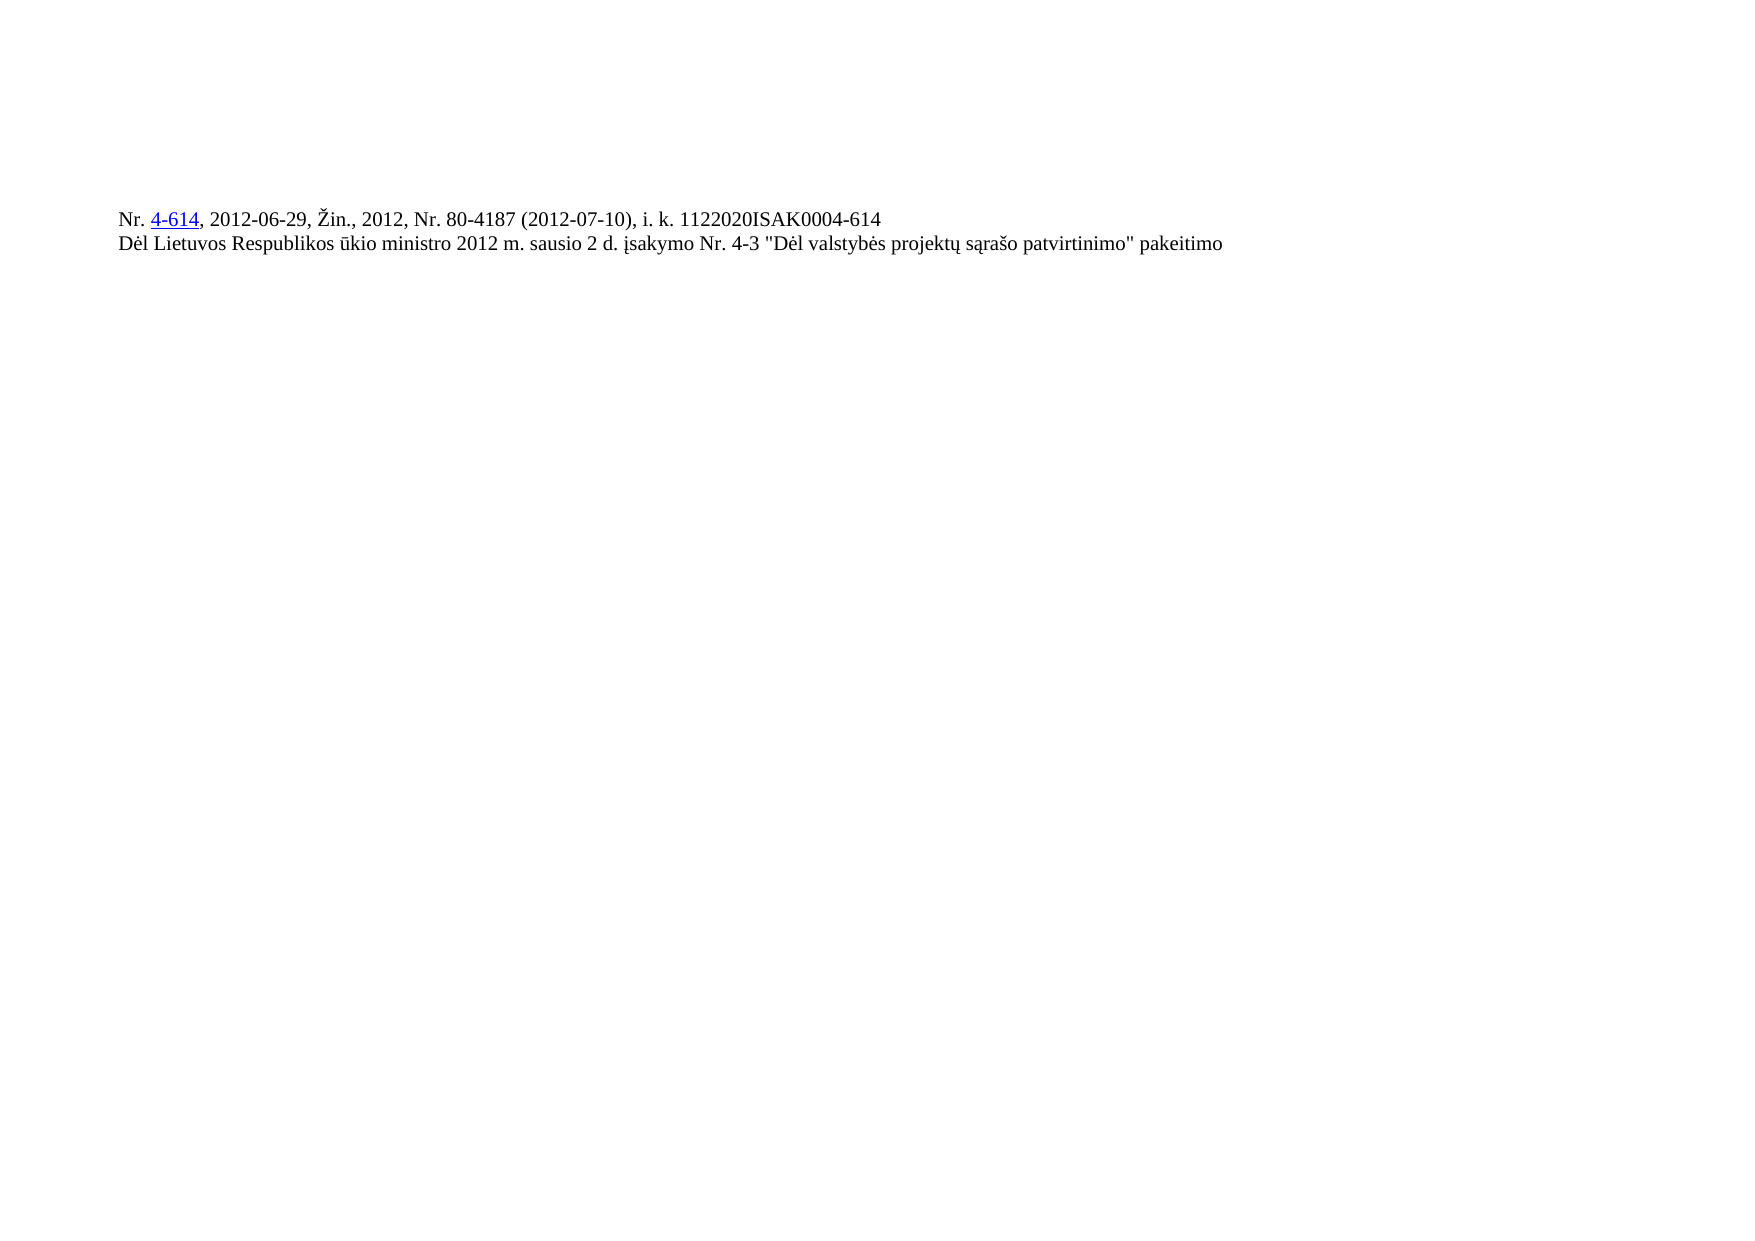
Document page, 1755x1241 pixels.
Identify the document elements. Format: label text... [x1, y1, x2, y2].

text Nr. 4-614, 2012-06-29, Žin., 2012, Nr. 80-4187 (2012-07-10), i. k. 1122020ISAK0004-614 [118, 207, 1636, 231]
text Dėl Lietuvos Respublikos ūkio ministro 2012 m. sausio 2 d. įsakymo Nr. 4-3 "Dėl valstybės projektų sąrašo patvirtinimo" pakeitimo [118, 231, 1636, 255]
